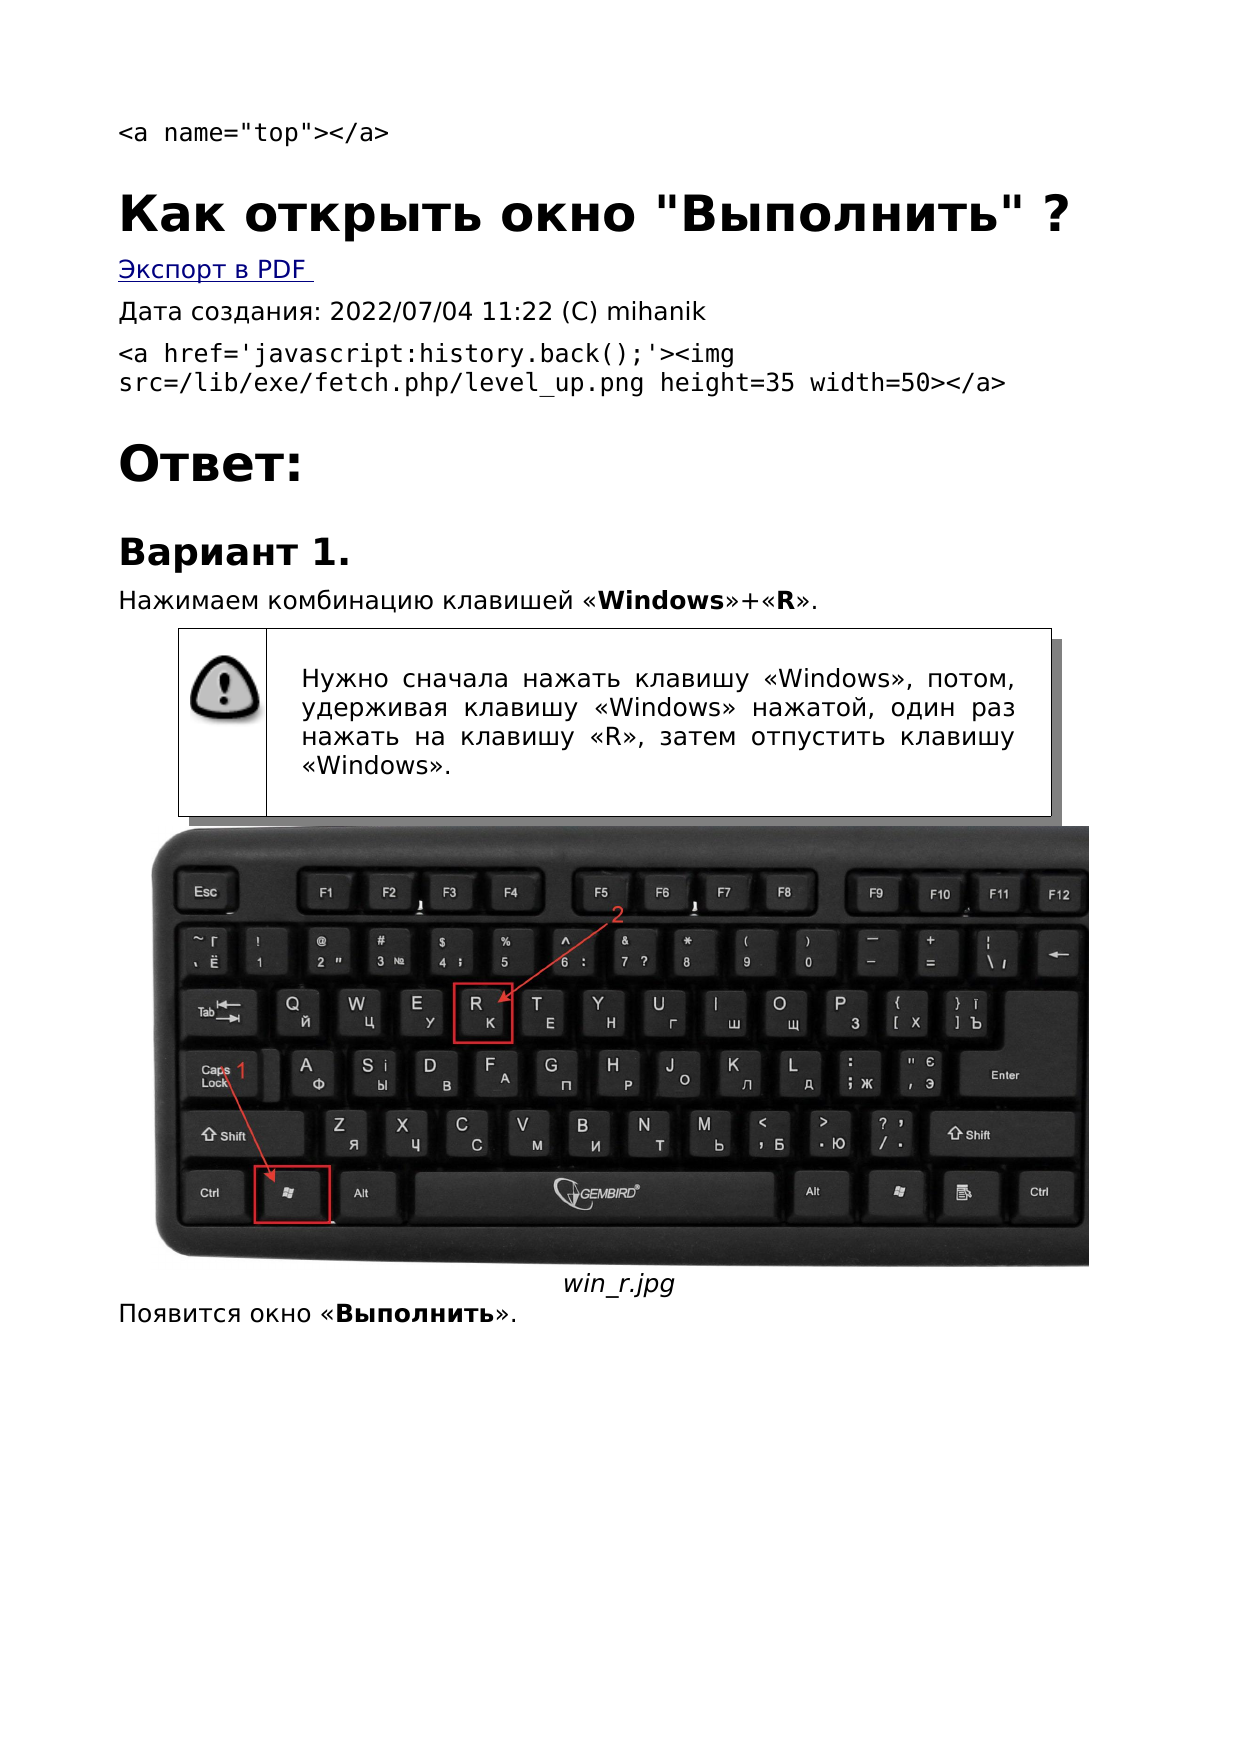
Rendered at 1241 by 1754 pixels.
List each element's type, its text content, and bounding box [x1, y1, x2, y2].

picture [151, 826, 1089, 1270]
text Дата создания: 2022/07/04 11:22 (C) mihanik [118, 297, 1122, 326]
subtitle Вариант 1. [118, 530, 1122, 574]
subtitle Ответ: [118, 435, 1122, 493]
text win_r.jpg [151, 1270, 1089, 1299]
text Нажимаем комбинацию клавишей «Windows»+«R». [118, 587, 1122, 616]
table_header Нужно сначала нажать клавишу «Windows», потом, удерживая клавишу «Windows» нажатой, один раз нажать на клавишу «R», затем отпустить клавишу «Windows». [267, 629, 1051, 816]
text Появится окно «Выполнить». [118, 1063, 1122, 1328]
picture [190, 652, 266, 727]
subtitle Как открыть окно "Выполнить" ? [118, 185, 1122, 243]
text Экспорт в PDF [118, 256, 1122, 285]
text <a name="top"></a> [118, 118, 1122, 147]
text <a href='javascript:history.back();'><img src=/lib/exe/fetch.php/level_up.png height=35 width=50></a> [118, 339, 1122, 397]
table_header [179, 629, 266, 816]
